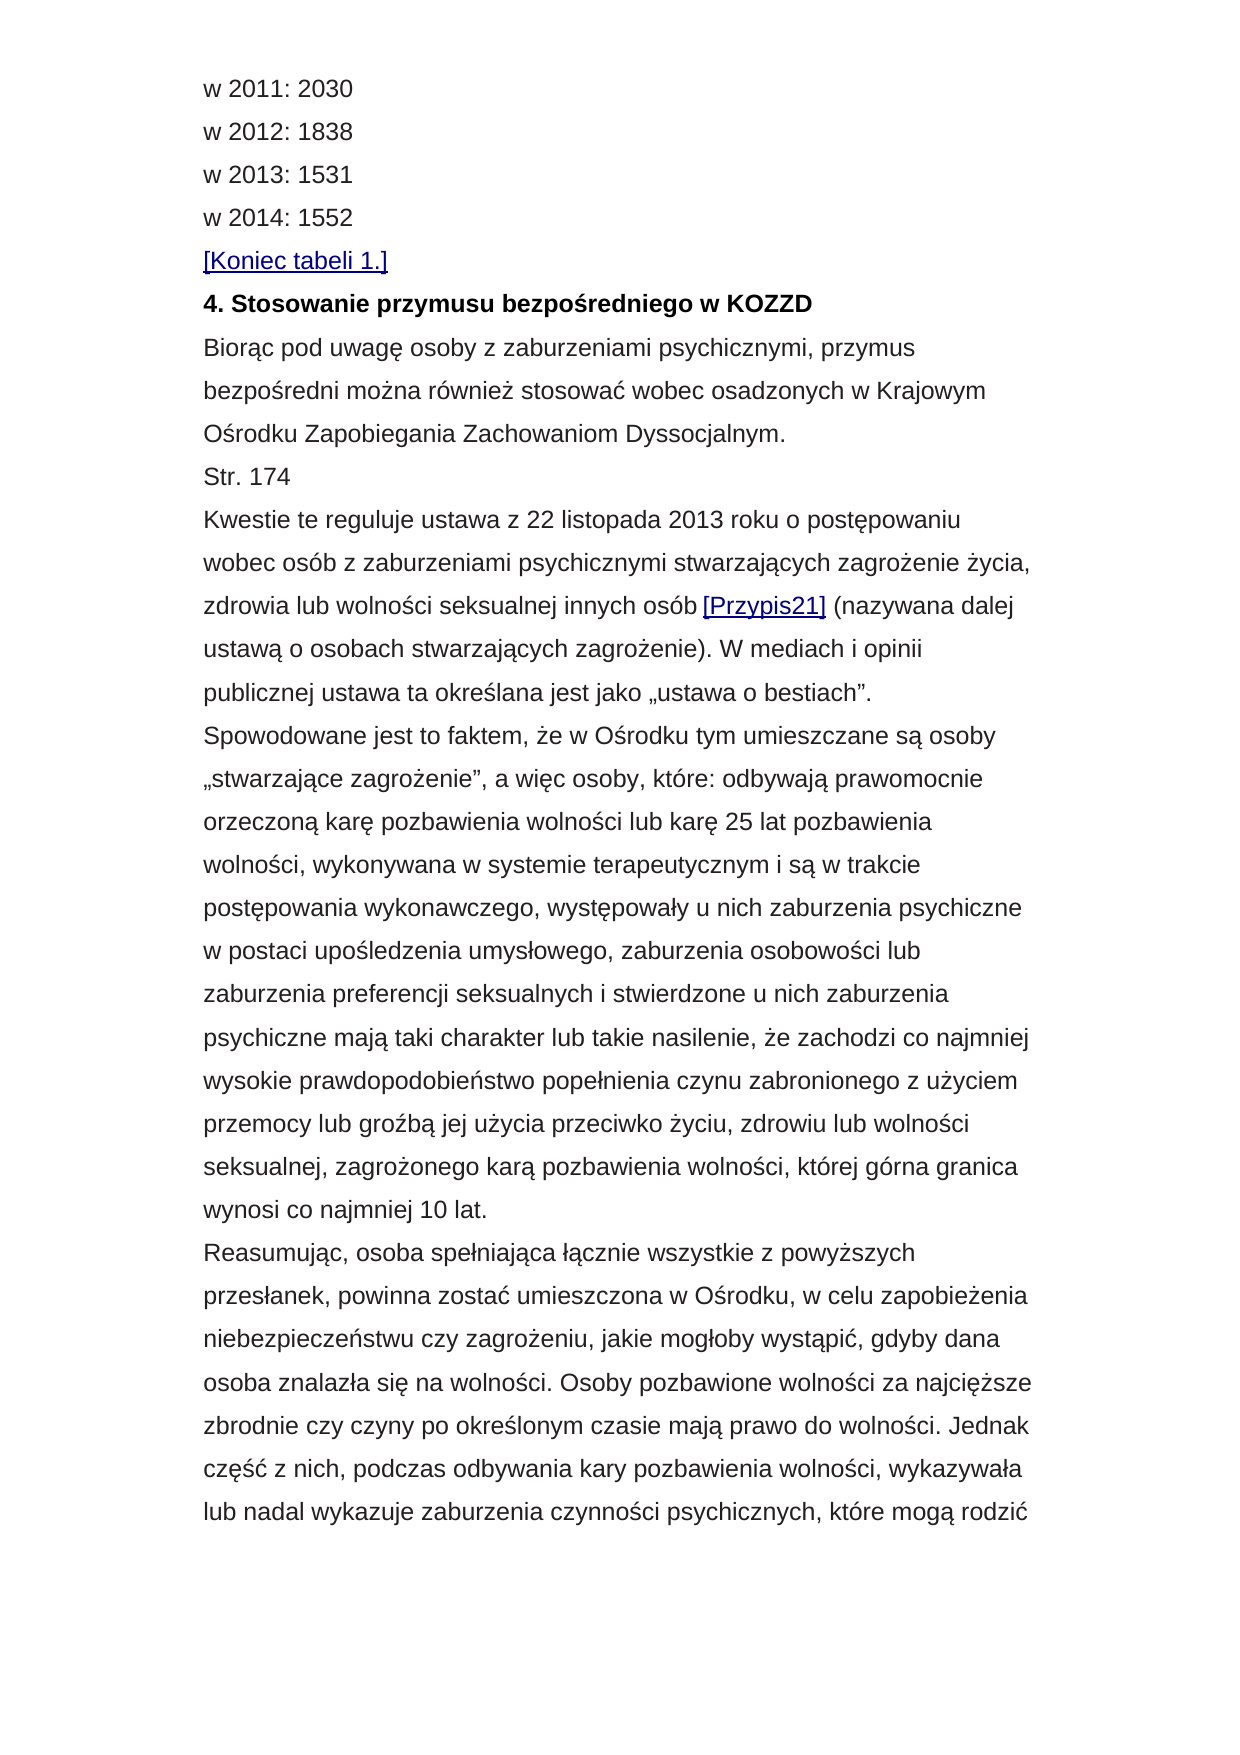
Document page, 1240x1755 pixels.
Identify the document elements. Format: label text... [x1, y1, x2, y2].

text Str. 174 [203, 462, 1035, 491]
text w 2012: 1838 [203, 117, 1035, 146]
text Reasumując, osoba spełniająca łącznie wszystkie z powyższych przesłanek, powinna zostać umieszczona w Ośrodku, w celu zapobieżenia niebezpieczeństwu czy zagrożeniu, jakie mogłoby wystąpić, gdyby dana osoba znalazła się na wolności. Osoby pozbawione wolności za najcięższe zbrodnie czy czyny po określonym czasie mają prawo do wolności. Jednak część z nich, podczas odbywania kary pozbawienia wolności, wykazywała lub nadal wykazuje zaburzenia czynności psychicznych, które mogą rodzić [203, 1238, 1035, 1526]
text [Koniec tabeli 1.] [203, 246, 1035, 275]
text Kwestie te reguluje ustawa z 22 listopada 2013 roku o postępowaniu wobec osób z zaburzeniami psychicznymi stwarzających zagrożenie życia, zdrowia lub wolności seksualnej innych osób [Przypis21] (nazywana dalej ustawą o osobach stwarzających zagrożenie). W mediach i opinii publicznej ustawa ta określana jest jako „ustawa o bestiach”. Spowodowane jest to faktem, że w Ośrodku tym umieszczane są osoby „stwarzające zagrożenie”, a więc osoby, które: odbywają prawomocnie orzeczoną karę pozbawienia wolności lub karę 25 lat pozbawienia wolności, wykonywana w systemie terapeutycznym i są w trakcie postępowania wykonawczego, występowały u nich zaburzenia psychiczne w postaci upośledzenia umysłowego, zaburzenia osobowości lub zaburzenia preferencji seksualnych i stwierdzone u nich zaburzenia psychiczne mają taki charakter lub takie nasilenie, że zachodzi co najmniej wysokie prawdopodobieństwo popełnienia czynu zabronionego z użyciem przemocy lub groźbą jej użycia przeciwko życiu, zdrowiu lub wolności seksualnej, zagrożonego karą pozbawienia wolności, której górna granica wynosi co najmniej 10 lat. [203, 505, 1035, 1224]
subtitle 4. Stosowanie przymusu bezpośredniego w KOZZD [203, 289, 1035, 318]
text Biorąc pod uwagę osoby z zaburzeniami psychicznymi, przymus bezpośredni można również stosować wobec osadzonych w Krajowym Ośrodku Zapobiegania Zachowaniom Dyssocjalnym. [203, 332, 1035, 447]
text w 2011: 2030 [203, 74, 1035, 102]
text w 2013: 1531 [203, 160, 1035, 189]
text w 2014: 1552 [203, 203, 1035, 232]
